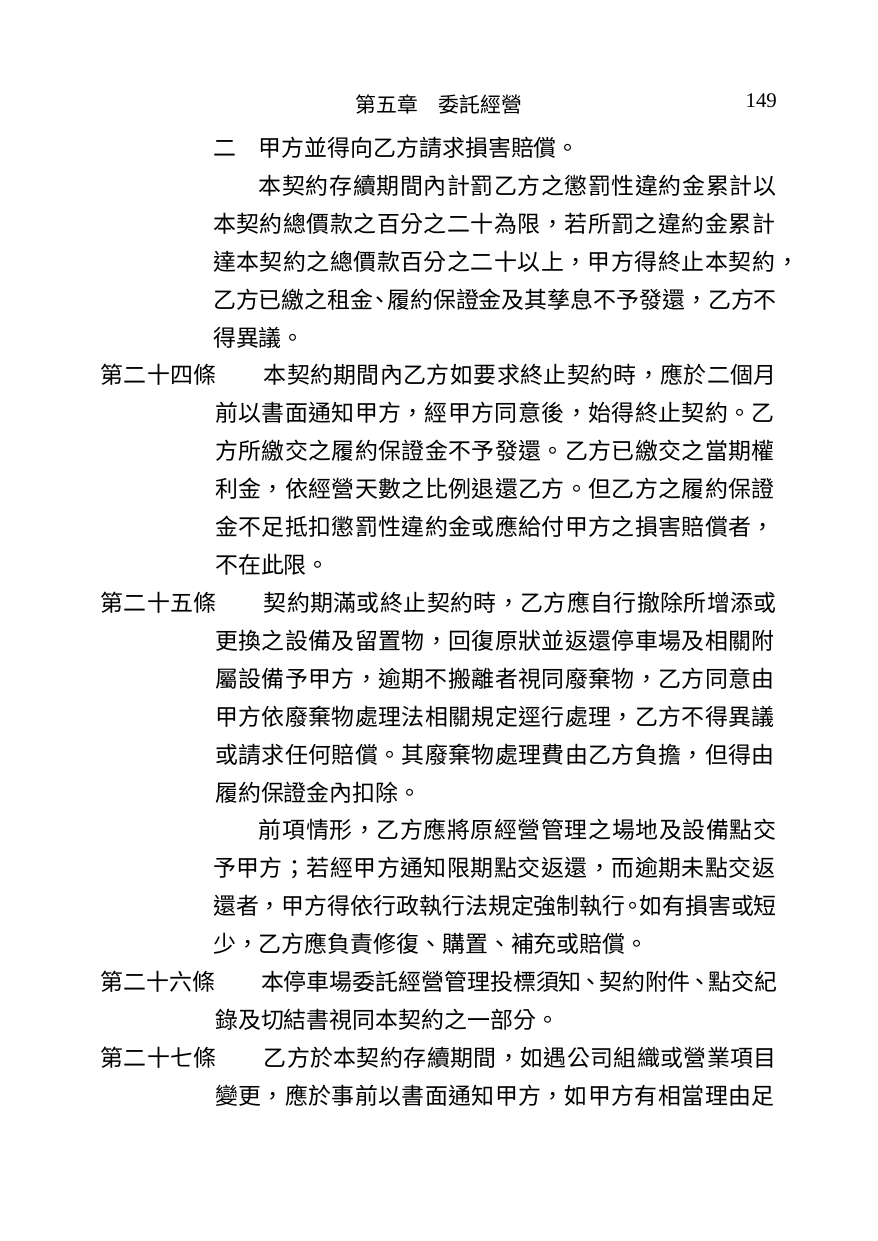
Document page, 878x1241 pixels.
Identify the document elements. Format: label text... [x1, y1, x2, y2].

text 第二十四條 本契約期間內乙方如要求終止契約時，應於二個月前以書面通知甲方，經甲方同意後，始得終止契約。乙方所繳交之履約保證金不予發還。乙方已繳交之當期權利金，依經營天數之比例退還乙方。但乙方之履約保證金不足抵扣懲罰性違約金或應給付甲方之損害賠償者，不在此限。 [100, 355, 777, 582]
text 二 甲方並得向乙方請求損害賠償。 [213, 127, 777, 165]
text 第二十六條 本停車場委託經營管理投標須知、契約附件、點交紀錄及切結書視同本契約之一部分。 [100, 962, 777, 1037]
text 本契約存續期間內計罰乙方之懲罰性違約金累計以本契約總價款之百分之二十為限，若所罰之違約金累計達本契約之總價款百分之二十以上，甲方得終止本契約，乙方已繳之租金、履約保證金及其孳息不予發還，乙方不得異議。 [213, 165, 777, 355]
text 第二十七條 乙方於本契約存續期間，如遇公司組織或營業項目變更，應於事前以書面通知甲方，如甲方有相當理由足認乙方公司組織或營業項目變更，對乙方繼續營運本停車場將有重大不利之影響者，甲方得於一個月前以書面通知乙方終止本契約，乙方不得異議。公司地址或董事長、總經理等負責人變更時，應隨時函告甲方。 [100, 1037, 777, 1113]
text 前項情形，乙方應將原經營管理之場地及設備點交予甲方；若經甲方通知限期點交返還，而逾期未點交返還者，甲方得依行政執行法規定強制執行。如有損害或短少，乙方應負責修復、購置、補充或賠償。 [213, 810, 777, 962]
text 第二十五條 契約期滿或終止契約時，乙方應自行撤除所增添或更換之設備及留置物，回復原狀並返還停車場及相關附屬設備予甲方，逾期不搬離者視同廢棄物，乙方同意由甲方依廢棄物處理法相關規定逕行處理，乙方不得異議或請求任何賠償。其廢棄物處理費由乙方負擔，但得由履約保證金內扣除。 [100, 582, 777, 810]
